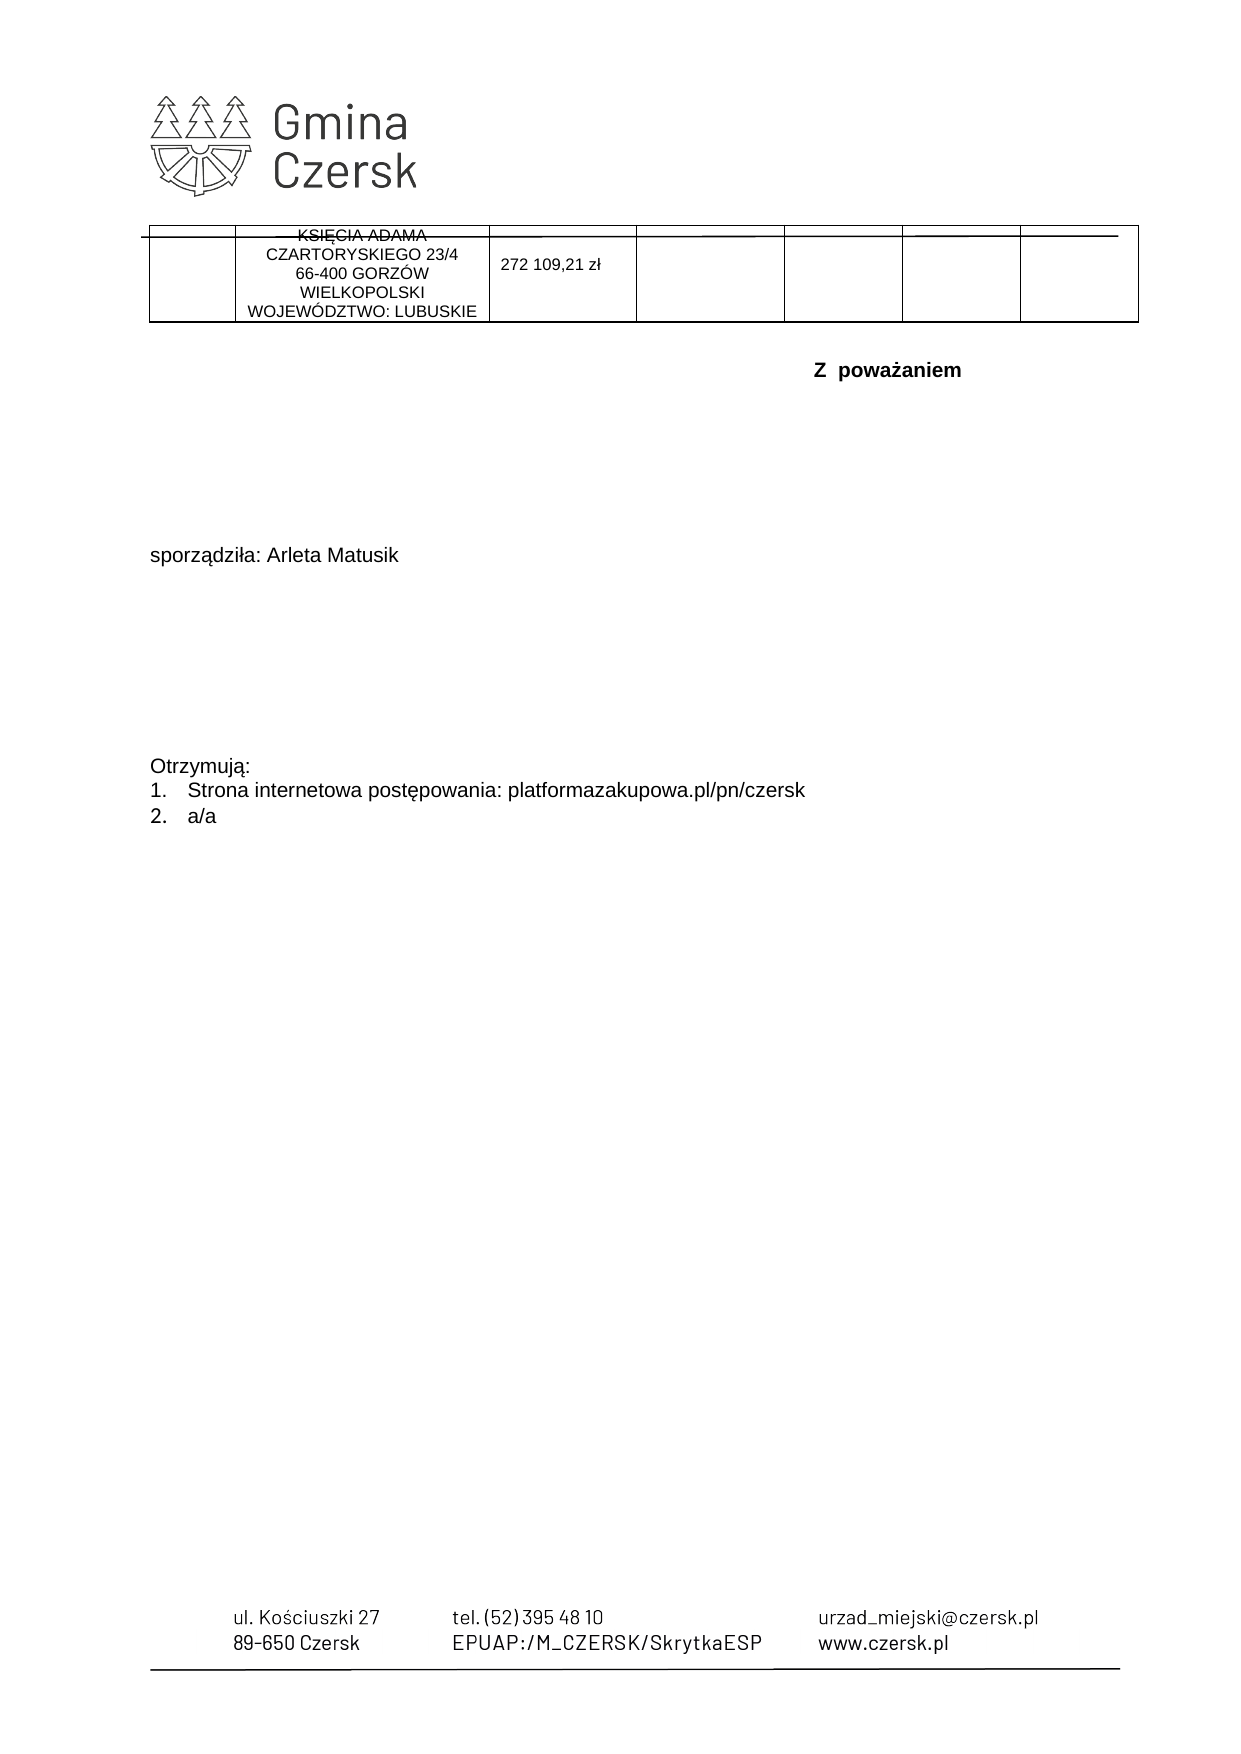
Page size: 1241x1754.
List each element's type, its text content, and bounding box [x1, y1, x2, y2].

table_cell [637, 238, 784, 321]
table_cell CEZAS ANNA KULIK KSIĘCIA ADAMA CZARTORYSKIEGO 23/4 66-400 GORZÓW WIELKOPOLSKI WOJEWÓDZTWO: LUBUSKIE [236, 226, 489, 236]
list Strona internetowa postępowania: platformazakupowa.pl/pn/czersk [150, 777, 1137, 801]
table_cell CEZAS ANNA KULIK KSIĘCIA ADAMA CZARTORYSKIEGO 23/4 66-400 GORZÓW WIELKOPOLSKI WOJEWÓDZTWO: LUBUSKIE [236, 238, 489, 321]
table_cell [150, 226, 235, 236]
text Z poważaniem [814, 358, 1137, 382]
table_cell [490, 226, 636, 235]
table_cell [785, 226, 902, 235]
text sporządziła: Arleta Matusik [150, 543, 1137, 567]
text Otrzymują: [150, 753, 1137, 777]
table_cell [637, 226, 784, 235]
table_cell 272 109,21 zł [490, 238, 636, 321]
table_cell [785, 238, 902, 321]
table_cell [150, 238, 235, 321]
table_cell [903, 237, 1020, 321]
table_cell [1021, 226, 1138, 321]
table_cell [903, 226, 1020, 235]
list a/a [150, 801, 1137, 829]
